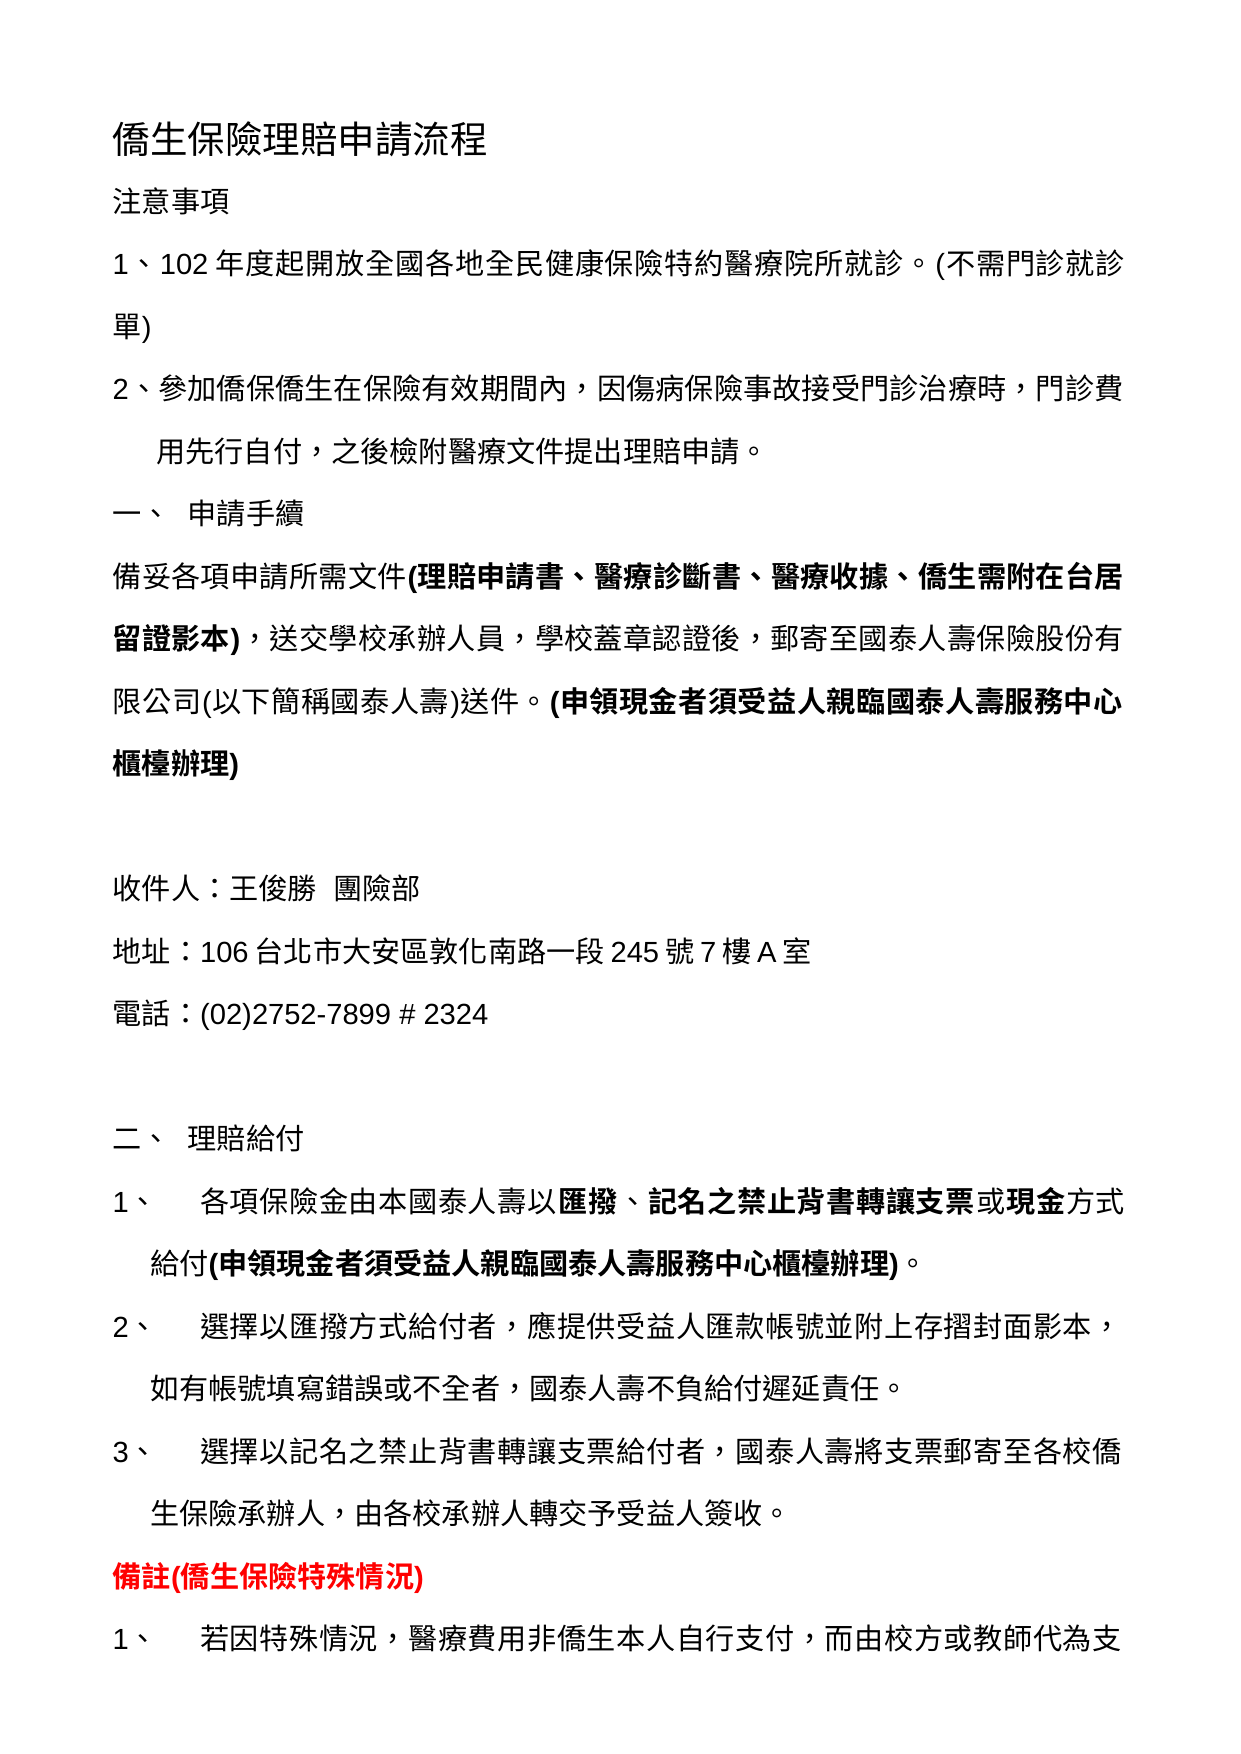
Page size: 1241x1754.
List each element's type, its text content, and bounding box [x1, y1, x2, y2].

list 各項保險金由本國泰人壽以匯撥、記名之禁止背書轉讓支票或現金方式給付(申領現金者須受益人親臨國泰人壽服務中心櫃檯辦理)。 [112, 1158, 1125, 1283]
text 僑生保險理賠申請流程 [112, 95, 1125, 158]
text 備妥各項申請所需文件(理賠申請書、醫療診斷書、醫療收據、僑生需附在台居留證影本)，送交學校承辦人員，學校蓋章認證後，郵寄至國泰人壽保險股份有限公司(以下簡稱國泰人壽)送件。(申領現金者須受益人親臨國泰人壽服務中心櫃檯辦理) [112, 533, 1125, 783]
text 備註(僑生保險特殊情況) [112, 1533, 1125, 1595]
text 注意事項 [112, 158, 1125, 220]
list 理賠給付 [112, 1095, 1125, 1158]
text 地址：106台北市大安區敦化南路一段245號7樓A室 [112, 908, 1125, 970]
text 收件人：王俊勝 團險部 [112, 845, 1125, 908]
list 申請手續 [112, 470, 1125, 533]
text 2、參加僑保僑生在保險有效期間內，因傷病保險事故接受門診治療時，門診費用先行自付，之後檢附醫療文件提出理賠申請。 [112, 345, 1125, 470]
text 電話：(02)2752-7899 # 2324 [112, 970, 1125, 1033]
list 若因特殊情況，醫療費用非僑生本人自行支付，而由校方或教師代為支 [112, 1595, 1125, 1658]
list 選擇以記名之禁止背書轉讓支票給付者，國泰人壽將支票郵寄至各校僑生保險承辦人，由各校承辦人轉交予受益人簽收。 [112, 1408, 1125, 1533]
text 1、102年度起開放全國各地全民健康保險特約醫療院所就診。(不需門診就診單) [112, 220, 1125, 345]
list 選擇以匯撥方式給付者，應提供受益人匯款帳號並附上存摺封面影本，如有帳號填寫錯誤或不全者，國泰人壽不負給付遲延責任。 [112, 1283, 1125, 1408]
